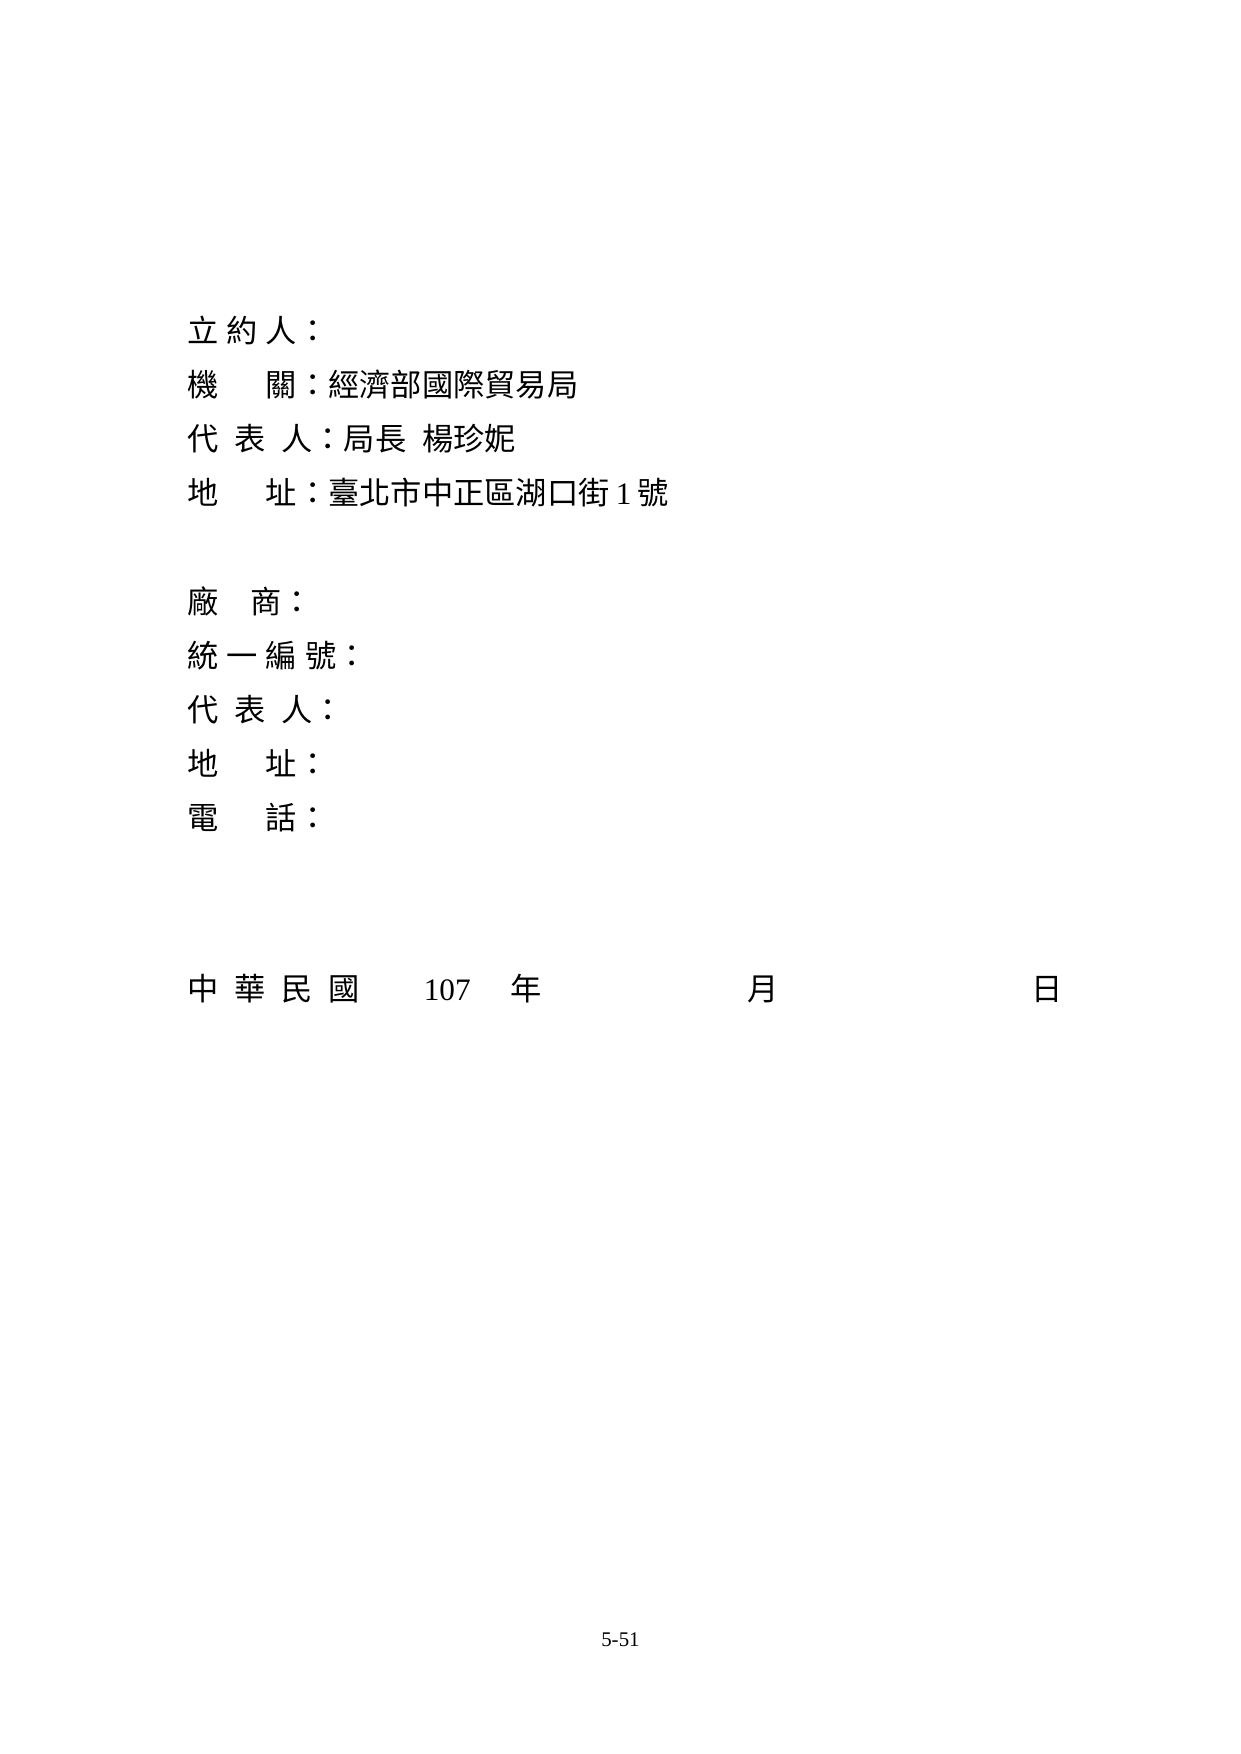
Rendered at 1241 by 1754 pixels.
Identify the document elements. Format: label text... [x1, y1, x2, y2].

text 廠 商： [187, 570, 1063, 624]
text 中華民國 107 年 月 日 [187, 949, 1063, 1024]
text 地 址： [187, 732, 1063, 786]
text 立 約 人： [187, 299, 1063, 353]
text 代 表 人： [187, 678, 1063, 732]
text 代 表 人：局長 楊珍妮 [187, 407, 1063, 461]
text 統 一 編 號： [187, 624, 1063, 678]
text 機 關：經濟部國際貿易局 [187, 353, 1063, 407]
text 地 址：臺北市中正區湖口街1號 [187, 461, 1063, 516]
text 電 話： [187, 786, 1063, 841]
